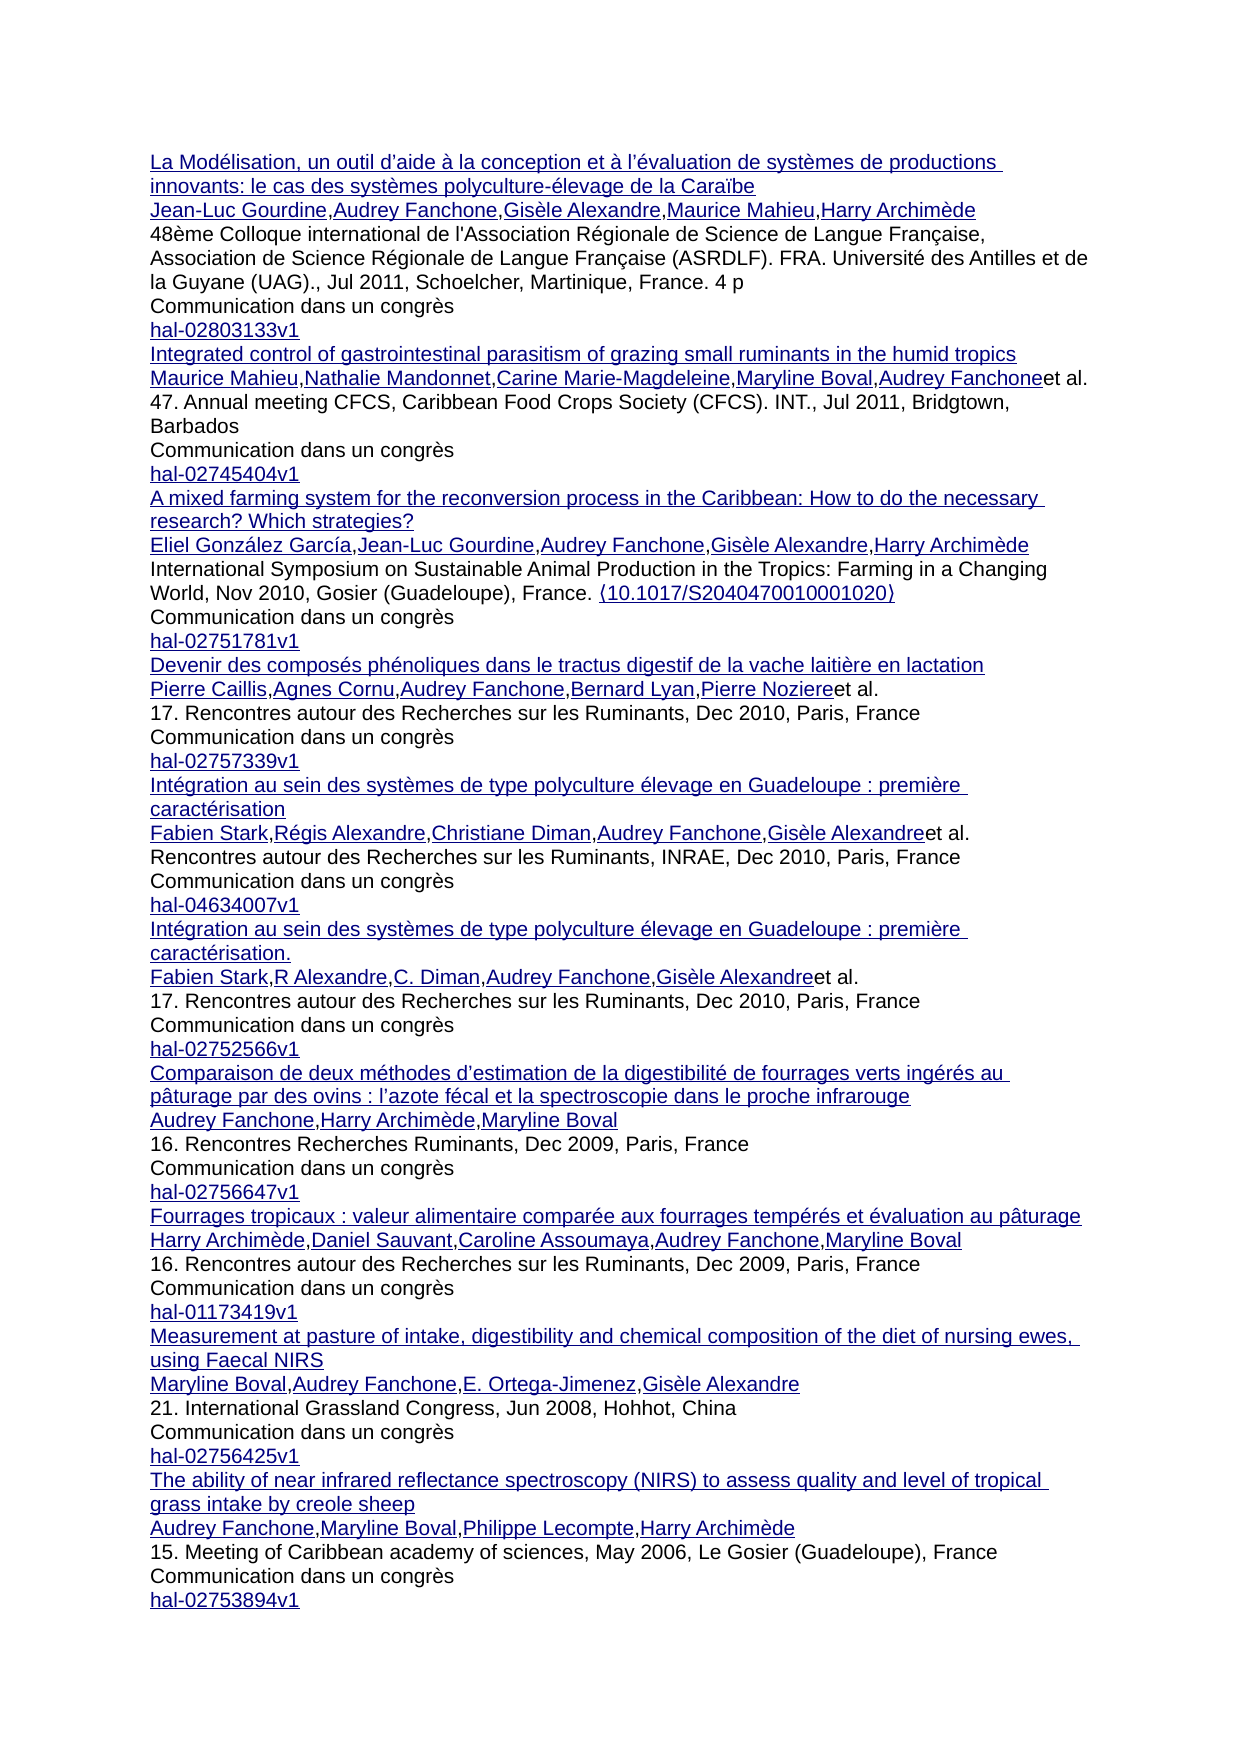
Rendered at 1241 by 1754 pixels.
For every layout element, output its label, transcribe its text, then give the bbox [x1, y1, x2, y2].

table_cell A mixed farming system for the reconversion process in the Caribbean: How to do the necessary research? Which strategies? Eliel González García,Jean-Luc Gourdine,Audrey Fanchone,Gisèle Alexandre,Harry Archimède International Symposium on Sustainable Animal Production in the Tropics: Farming in a Changing World, Nov 2010, Gosier (Guadeloupe), France. ⟨10.1017/S2040470010001020⟩ Communication dans un congrès hal-02751781v1 [150, 485, 1090, 653]
table_cell Fourrages tropicaux : valeur alimentaire comparée aux fourrages tempérés et évaluation au pâturage Harry Archimède,Daniel Sauvant,Caroline Assoumaya,Audrey Fanchone,Maryline Boval 16. Rencontres autour des Recherches sur les Ruminants, Dec 2009, Paris, France Communication dans un congrès hal-01173419v1 [150, 1204, 1090, 1324]
table_cell Intégration au sein des systèmes de type polyculture élevage en Guadeloupe : première caractérisation. Fabien Stark,R Alexandre,C. Diman,Audrey Fanchone,Gisèle Alexandreet al. 17. Rencontres autour des Recherches sur les Ruminants, Dec 2010, Paris, France Communication dans un congrès hal-02752566v1 [150, 917, 1090, 1060]
table_cell Integrated control of gastrointestinal parasitism of grazing small ruminants in the humid tropics Maurice Mahieu,Nathalie Mandonnet,Carine Marie-Magdeleine,Maryline Boval,Audrey Fanchoneet al. 47. Annual meeting CFCS, Caribbean Food Crops Society (CFCS). INT., Jul 2011, Bridgtown, Barbados Communication dans un congrès hal-02745404v1 [150, 342, 1090, 485]
table_cell Measurement at pasture of intake, digestibility and chemical composition of the diet of nursing ewes, using Faecal NIRS Maryline Boval,Audrey Fanchone,E. Ortega-Jimenez,Gisèle Alexandre 21. International Grassland Congress, Jun 2008, Hohhot, China Communication dans un congrès hal-02756425v1 [150, 1324, 1090, 1468]
table_cell Comparaison de deux méthodes d’estimation de la digestibilité de fourrages verts ingérés au pâturage par des ovins : l’azote fécal et la spectroscopie dans le proche infrarouge Audrey Fanchone,Harry Archimède,Maryline Boval 16. Rencontres Recherches Ruminants, Dec 2009, Paris, France Communication dans un congrès hal-02756647v1 [150, 1060, 1090, 1204]
table_cell The ability of near infrared reflectance spectroscopy (NIRS) to assess quality and level of tropical grass intake by creole sheep Audrey Fanchone,Maryline Boval,Philippe Lecompte,Harry Archimède 15. Meeting of Caribbean academy of sciences, May 2006, Le Gosier (Guadeloupe), France Communication dans un congrès hal-02753894v1 [150, 1468, 1090, 1611]
table_cell La Modélisation, un outil d’aide à la conception et à l’évaluation de systèmes de productions innovants: le cas des systèmes polyculture-élevage de la Caraïbe Jean-Luc Gourdine,Audrey Fanchone,Gisèle Alexandre,Maurice Mahieu,Harry Archimède 48ème Colloque international de l'Association Régionale de Science de Langue Française, Association de Science Régionale de Langue Française (ASRDLF). FRA. Université des Antilles et de la Guyane (UAG)., Jul 2011, Schoelcher, Martinique, France. 4 p Communication dans un congrès hal-02803133v1 [150, 150, 1090, 342]
table_cell Intégration au sein des systèmes de type polyculture élevage en Guadeloupe : première caractérisation Fabien Stark,Régis Alexandre,Christiane Diman,Audrey Fanchone,Gisèle Alexandreet al. Rencontres autour des Recherches sur les Ruminants, INRAE, Dec 2010, Paris, France Communication dans un congrès hal-04634007v1 [150, 773, 1090, 917]
table_cell Devenir des composés phénoliques dans le tractus digestif de la vache laitière en lactation Pierre Caillis,Agnes Cornu,Audrey Fanchone,Bernard Lyan,Pierre Noziereet al. 17. Rencontres autour des Recherches sur les Ruminants, Dec 2010, Paris, France Communication dans un congrès hal-02757339v1 [150, 653, 1090, 773]
